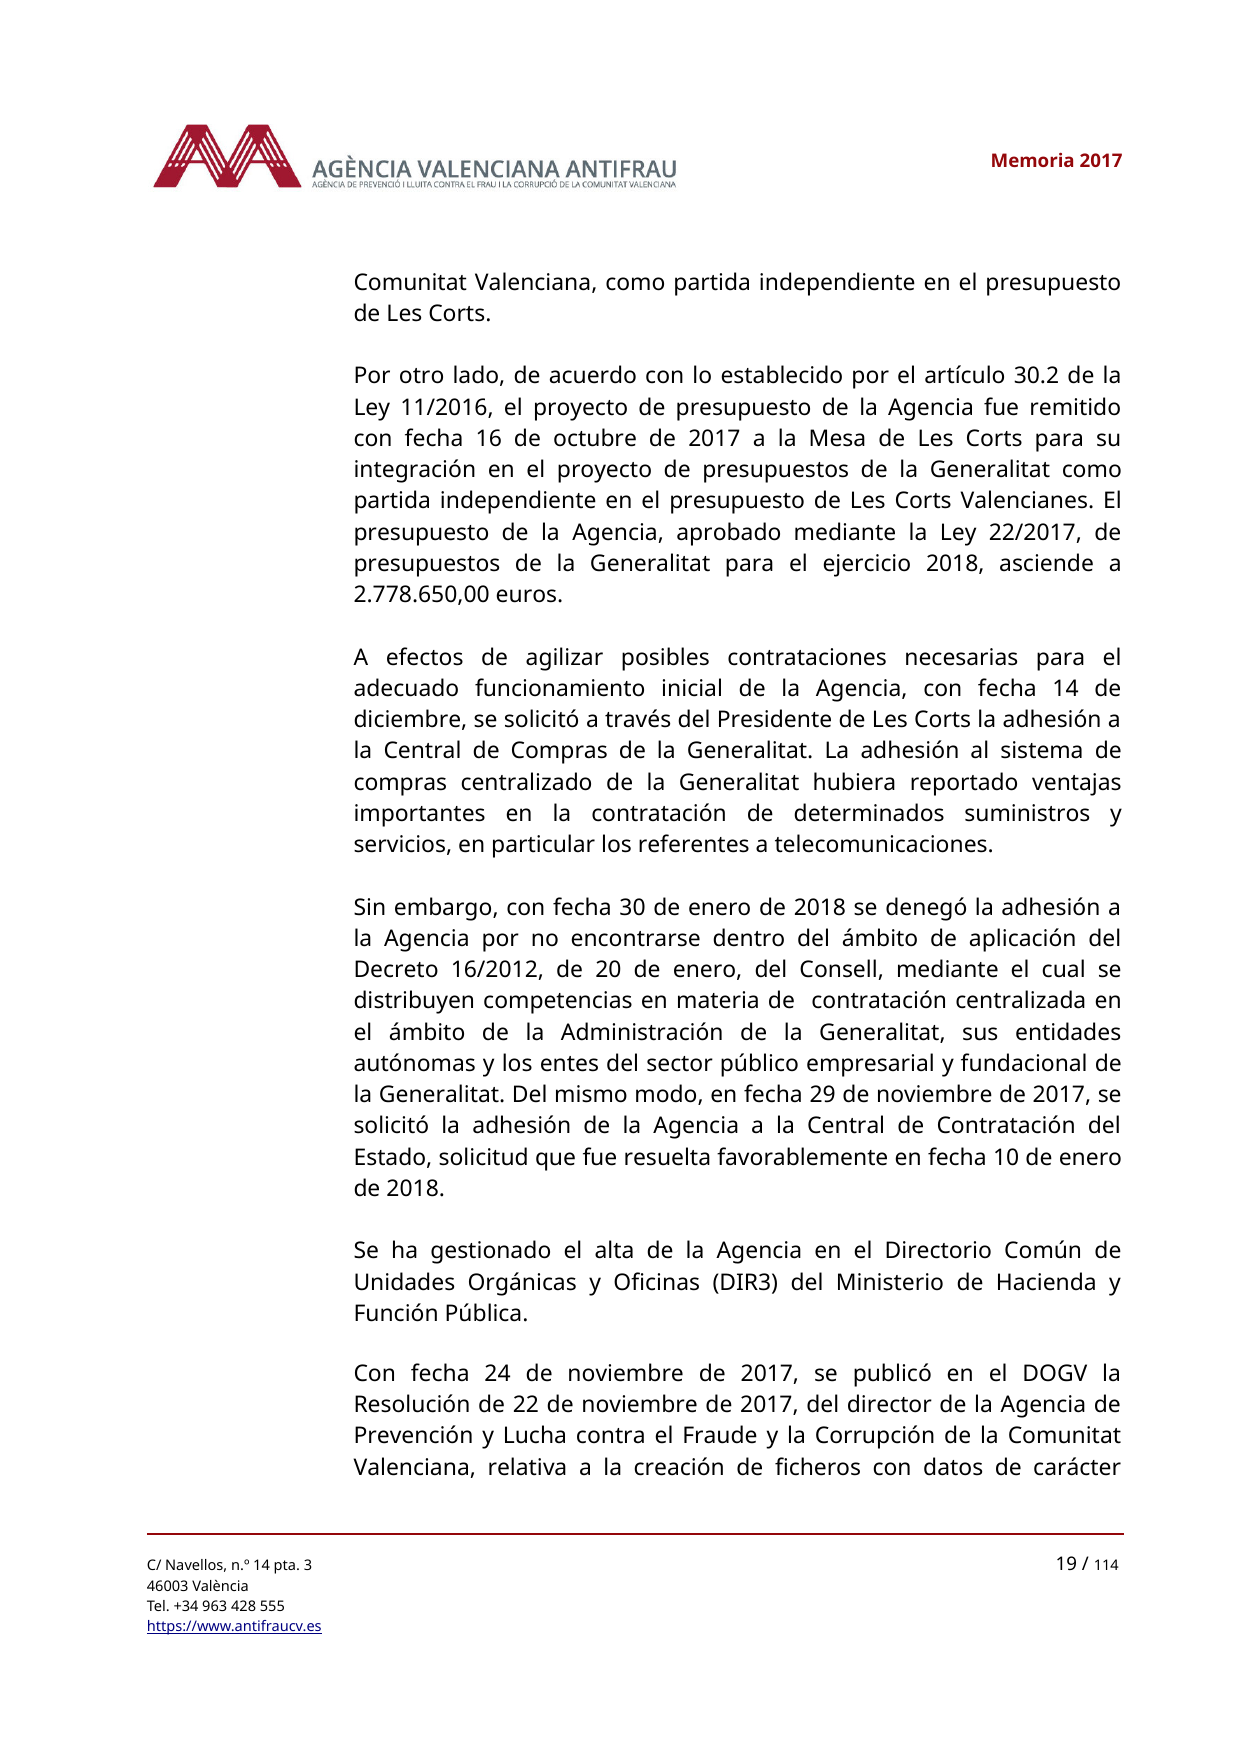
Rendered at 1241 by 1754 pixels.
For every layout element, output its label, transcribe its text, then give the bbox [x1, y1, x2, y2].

picture [148, 112, 680, 197]
text Con fecha 24 de noviembre de 2017, se publicó en el DOGV la Resolución de 22 de noviembre de 2017, del director de la Agencia de Prevención y Lucha contra el Fraude y la Corrupción de la Comunitat Valenciana, relativa a la creación de ficheros con datos de carácter [353, 1357, 1122, 1482]
text Se ha gestionado el alta de la Agencia en el Directorio Común de Unidades Orgánicas y Oficinas (DIR3) del Ministerio de Hacienda y Función Pública. [353, 1234, 1122, 1328]
text A efectos de agilizar posibles contrataciones necesarias para el adecuado funcionamiento inicial de la Agencia, con fecha 14 de diciembre, se solicitó a través del Presidente de Les Corts la adhesión a la Central de Compras de la Generalitat. La adhesión al sistema de compras centralizado de la Generalitat hubiera reportado ventajas importantes en la contratación de determinados suministros y servicios, en particular los referentes a telecomunicaciones. [353, 641, 1122, 859]
text Por otro lado, de acuerdo con lo establecido por el artículo 30.2 de la Ley 11/2016, el proyecto de presupuesto de la Agencia fue remitido con fecha 16 de octubre de 2017 a la Mesa de Les Corts para su integración en el proyecto de presupuestos de la Generalitat como partida independiente en el presupuesto de Les Corts Valencianes. El presupuesto de la Agencia, aprobado mediante la Ley 22/2017, de presupuestos de la Generalitat para el ejercicio 2018, asciende a 2.778.650,00 euros. [353, 359, 1122, 609]
text Comunitat Valenciana, como partida independiente en el presupuesto de Les Corts. [353, 266, 1122, 328]
text Sin embargo, con fecha 30 de enero de 2018 se denegó la adhesión a la Agencia por no encontrarse dentro del ámbito de aplicación del Decreto 16/2012, de 20 de enero, del Consell, mediante el cual se distribuyen competencias en materia de contratación centralizada en el ámbito de la Administración de la Generalitat, sus entidades autónomas y los entes del sector público empresarial y fundacional de la Generalitat. Del mismo modo, en fecha 29 de noviembre de 2017, se solicitó la adhesión de la Agencia a la Central de Contratación del Estado, solicitud que fue resuelta favorablemente en fecha 10 de enero de 2018. [353, 891, 1122, 1203]
